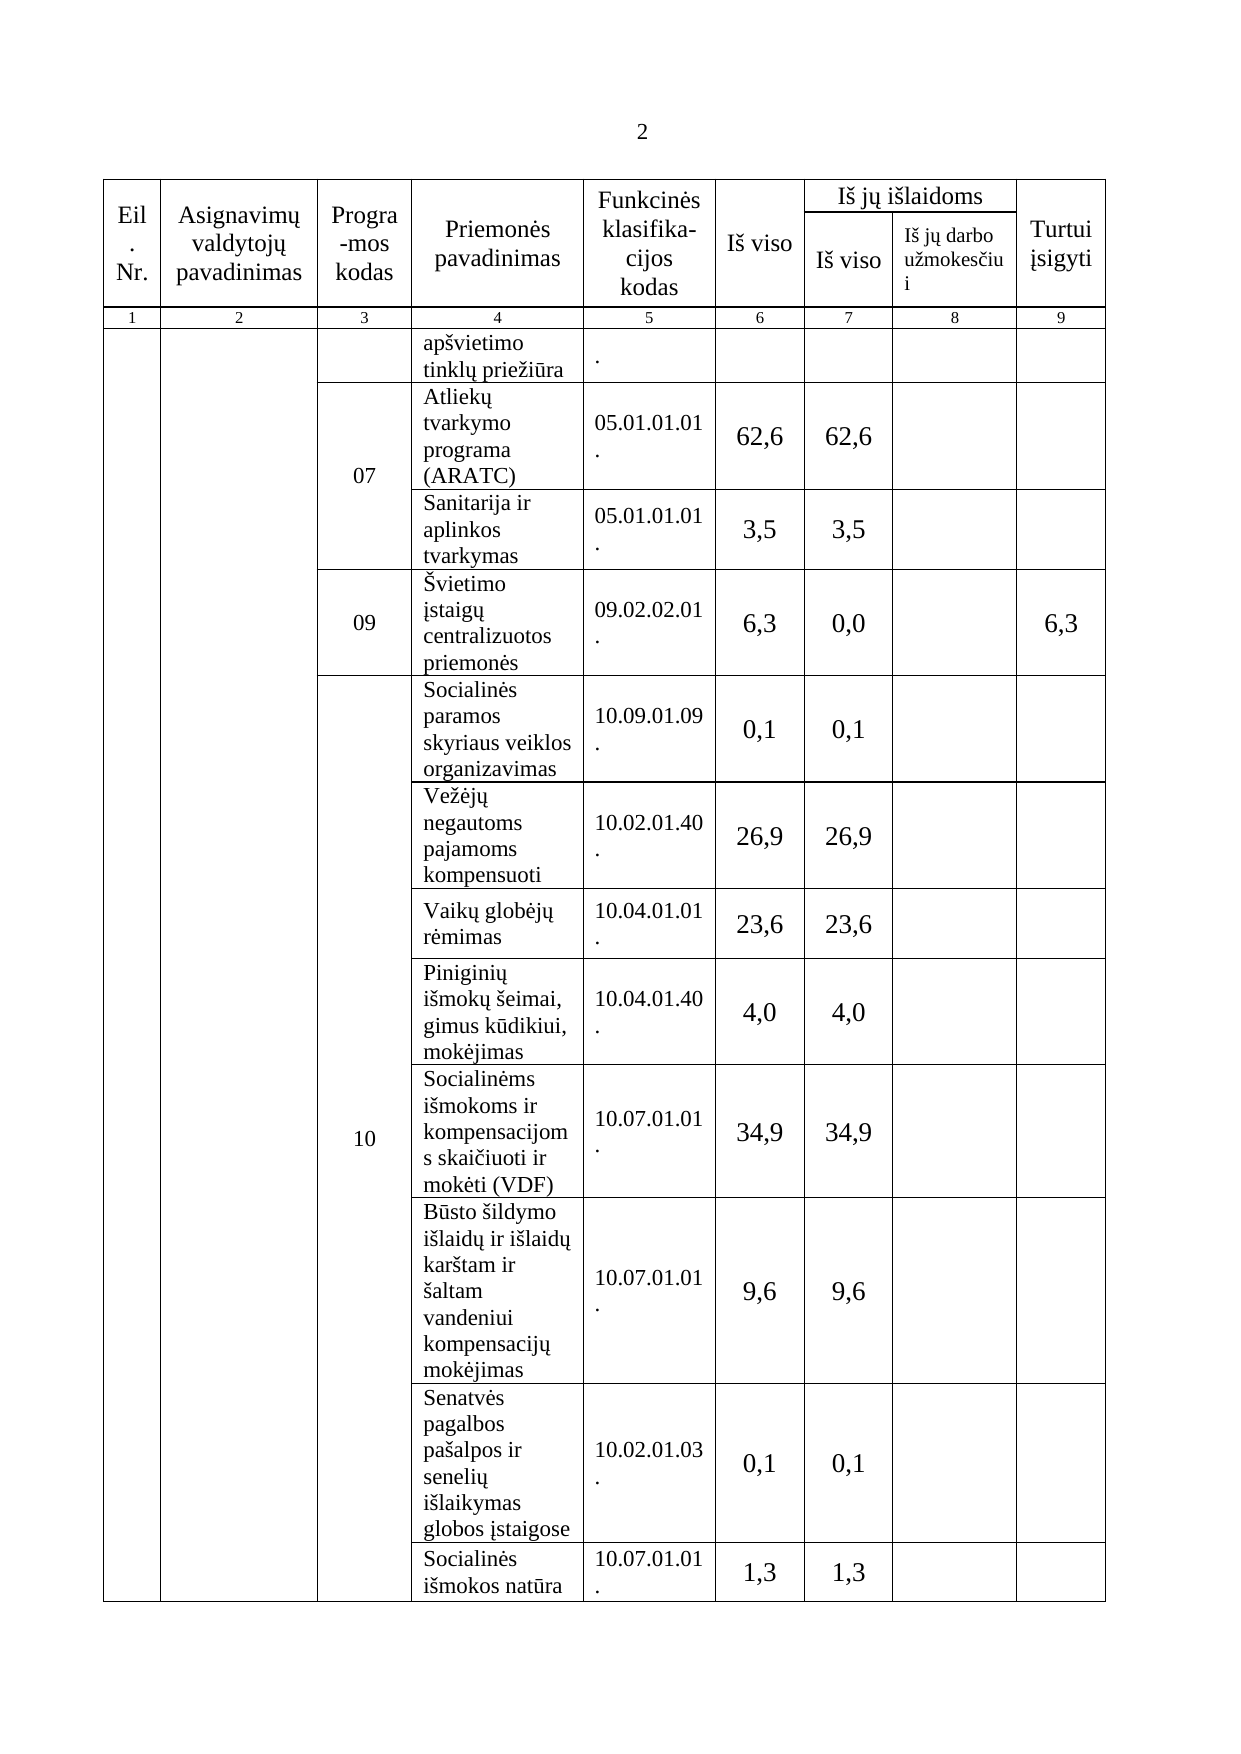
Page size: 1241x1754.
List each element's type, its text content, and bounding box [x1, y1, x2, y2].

table_cell [893, 570, 1016, 675]
table_cell 10.04.01.40. [584, 959, 715, 1064]
table_cell 1,3 [805, 1543, 892, 1601]
table_cell 0,1 [805, 676, 892, 781]
table_cell 6 [716, 308, 804, 328]
table_cell 0,1 [805, 1384, 892, 1542]
table_cell 10.07.01.01. [584, 1198, 715, 1383]
table_cell apšvietimo tinklų priežiūra [412, 329, 583, 382]
table_header Eil. Nr. [104, 180, 160, 306]
table_header Progra-mos kodas [318, 180, 411, 306]
table_cell 7 [805, 308, 892, 328]
table_cell [161, 329, 317, 1601]
table_cell [893, 490, 1016, 568]
table_cell 23,6 [716, 889, 804, 958]
table_cell 10.07.01.01. [584, 1543, 715, 1601]
table_cell 9 [1017, 308, 1105, 328]
table_header Funkcinės klasifika-cijos kodas [584, 180, 715, 306]
table_cell 05.01.01.01. [584, 490, 715, 568]
table_cell 10.09.01.09. [584, 676, 715, 781]
table_cell 07 [318, 383, 411, 568]
table_cell [1017, 1543, 1105, 1601]
table_cell Būsto šildymo išlaidų ir išlaidų karštam ir šaltam vandeniui kompensacijų mokėjimas [412, 1198, 583, 1383]
table_cell [1017, 676, 1105, 781]
table_cell [716, 329, 804, 382]
table_cell 1 [104, 308, 160, 328]
table_cell 10 [318, 676, 411, 1601]
table_cell Švietimo įstaigų centralizuotos priemonės [412, 570, 583, 675]
table_cell 0,0 [805, 570, 892, 675]
table_cell Senatvės pagalbos pašalpos ir senelių išlaikymas globos įstaigose [412, 1384, 583, 1542]
table_cell 3,5 [805, 490, 892, 568]
table_header Asignavimų valdytojų pavadinimas [161, 180, 317, 306]
table_cell 09 [318, 570, 411, 675]
table_cell [893, 676, 1016, 781]
table_cell 26,9 [805, 783, 892, 888]
table_cell 10.07.01.01. [584, 1065, 715, 1197]
table_cell Iš viso [805, 213, 892, 306]
table_cell 26,9 [716, 783, 804, 888]
table_cell [893, 1384, 1016, 1542]
table_cell [893, 889, 1016, 958]
table_cell . [584, 329, 715, 382]
table_cell Atliekų tvarkymo programa (ARATC) [412, 383, 583, 488]
table_cell [893, 1543, 1016, 1601]
table_cell Socialinės paramos skyriaus veiklos organizavimas [412, 676, 583, 781]
table_cell Socialinėms išmokoms ir kompensacijoms skaičiuoti ir mokėti (VDF) [412, 1065, 583, 1197]
table_cell 9,6 [805, 1198, 892, 1383]
table_cell [1017, 889, 1105, 958]
table_cell [1017, 1065, 1105, 1197]
table_cell [1017, 959, 1105, 1064]
table_cell Iš jų darbo užmokesčiui [893, 213, 1016, 306]
table_cell 62,6 [805, 383, 892, 488]
table_cell 09.02.02.01. [584, 570, 715, 675]
table_cell 4,0 [716, 959, 804, 1064]
table_cell 34,9 [716, 1065, 804, 1197]
table_cell Vaikų globėjų rėmimas [412, 889, 583, 958]
table_header Turtui įsigyti [1017, 180, 1105, 306]
table_cell [1017, 783, 1105, 888]
table_cell [893, 383, 1016, 488]
table_cell [1017, 1198, 1105, 1383]
table_cell 4 [412, 308, 583, 328]
table_cell 0,1 [716, 1384, 804, 1542]
table_cell [893, 959, 1016, 1064]
table_cell 10.02.01.03. [584, 1384, 715, 1542]
table_cell Socialinės išmokos natūra [412, 1543, 583, 1601]
table_cell [805, 329, 892, 382]
table_header Iš jų išlaidoms [805, 180, 1016, 211]
table_cell 05.01.01.01. [584, 383, 715, 488]
table_cell 6,3 [1017, 570, 1105, 675]
table_cell 9,6 [716, 1198, 804, 1383]
table_cell [893, 1198, 1016, 1383]
table_cell 3,5 [716, 490, 804, 568]
table_cell [1017, 490, 1105, 568]
table_cell [1017, 383, 1105, 488]
table_cell 0,1 [716, 676, 804, 781]
table_cell 34,9 [805, 1065, 892, 1197]
table_cell 1,3 [716, 1543, 804, 1601]
table_header Iš viso [716, 180, 804, 306]
table_cell 8 [893, 308, 1016, 328]
table_cell 6,3 [716, 570, 804, 675]
table_cell 4,0 [805, 959, 892, 1064]
table_cell 3 [318, 308, 411, 328]
table_cell Sanitarija ir aplinkos tvarkymas [412, 490, 583, 568]
table_cell 10.02.01.40. [584, 783, 715, 888]
table_cell Vežėjų negautoms pajamoms kompensuoti [412, 783, 583, 888]
table_cell [893, 329, 1016, 382]
table_cell [318, 329, 411, 382]
table_cell 10.04.01.01. [584, 889, 715, 958]
table_cell 2 [161, 308, 317, 328]
table_cell [893, 783, 1016, 888]
table_cell 23,6 [805, 889, 892, 958]
table_cell [893, 1065, 1016, 1197]
table_cell [104, 329, 160, 1601]
table_cell Piniginių išmokų šeimai, gimus kūdikiui, mokėjimas [412, 959, 583, 1064]
table_cell [1017, 1384, 1105, 1542]
table_cell [1017, 329, 1105, 382]
table_cell 62,6 [716, 383, 804, 488]
table_header Priemonės pavadinimas [412, 180, 583, 306]
table_cell 5 [584, 308, 715, 328]
